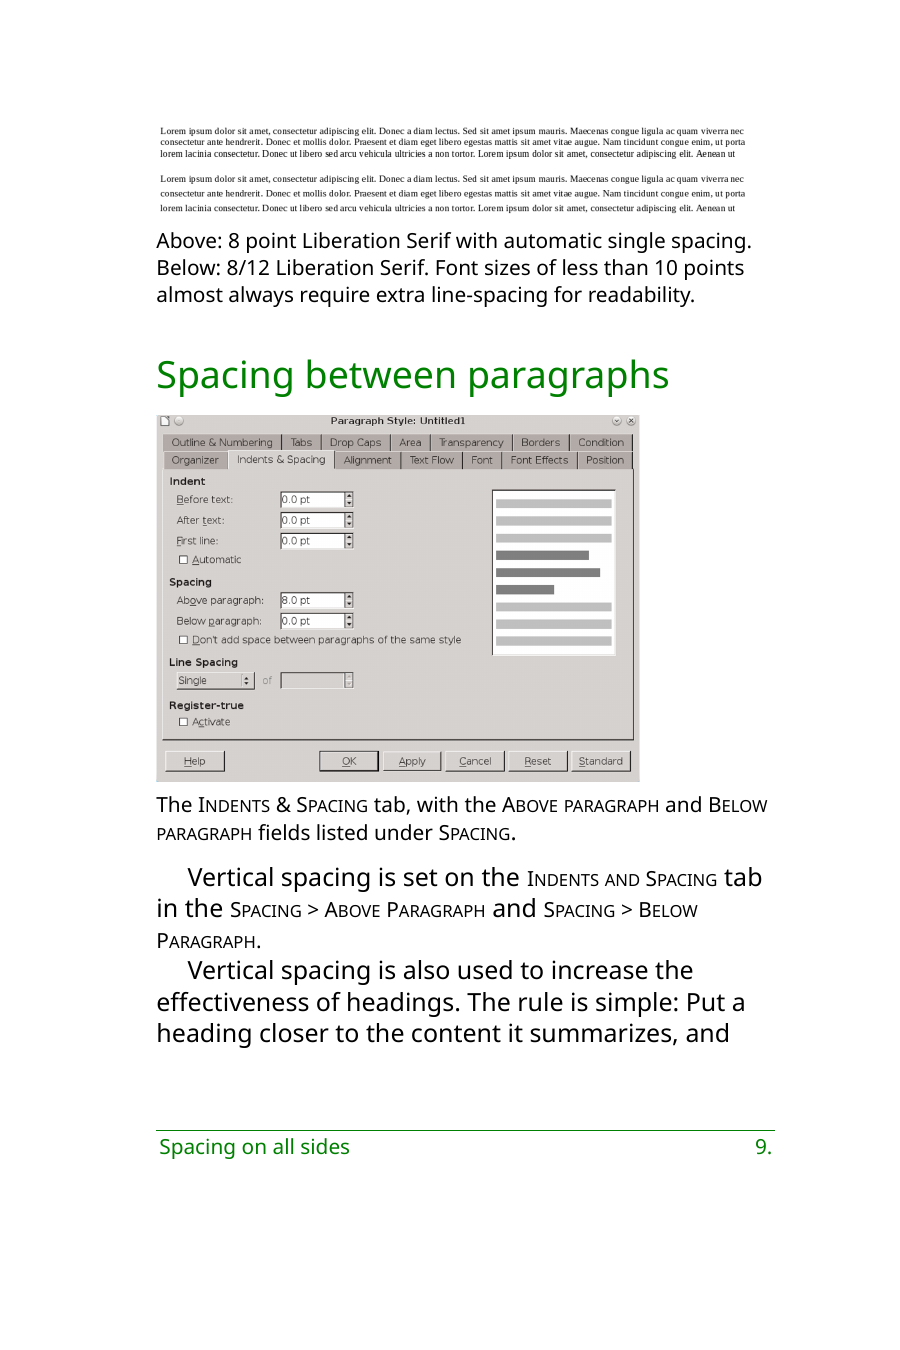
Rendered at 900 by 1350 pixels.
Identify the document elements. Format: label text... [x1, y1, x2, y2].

table_header [156, 215, 775, 219]
table_header [749, 125, 775, 214]
picture [156, 125, 749, 215]
text Vertical spacing is also used to increase the effectiveness of headings. The rule is simple: Put a heading closer to the content it summarizes, and [156, 955, 775, 1048]
text Vertical spacing is set on the Indents and Spacing tab in the Spacing > Above Paragraph and Spacing > Below Paragraph. [156, 861, 775, 955]
table_header [156, 415, 775, 783]
table_cell Above: 8 point Liberation Serif with automatic single spacing. Below: 8/12 Liberation Serif. Font sizes of less than 10 points almost always require extra line-spacing for readability. [156, 219, 775, 308]
subtitle Spacing between paragraphs [156, 348, 775, 399]
picture [156, 415, 640, 782]
table_cell The Indents & Spacing tab, with the Above paragraph and Below paragraph fields listed under Spacing. [156, 783, 775, 845]
